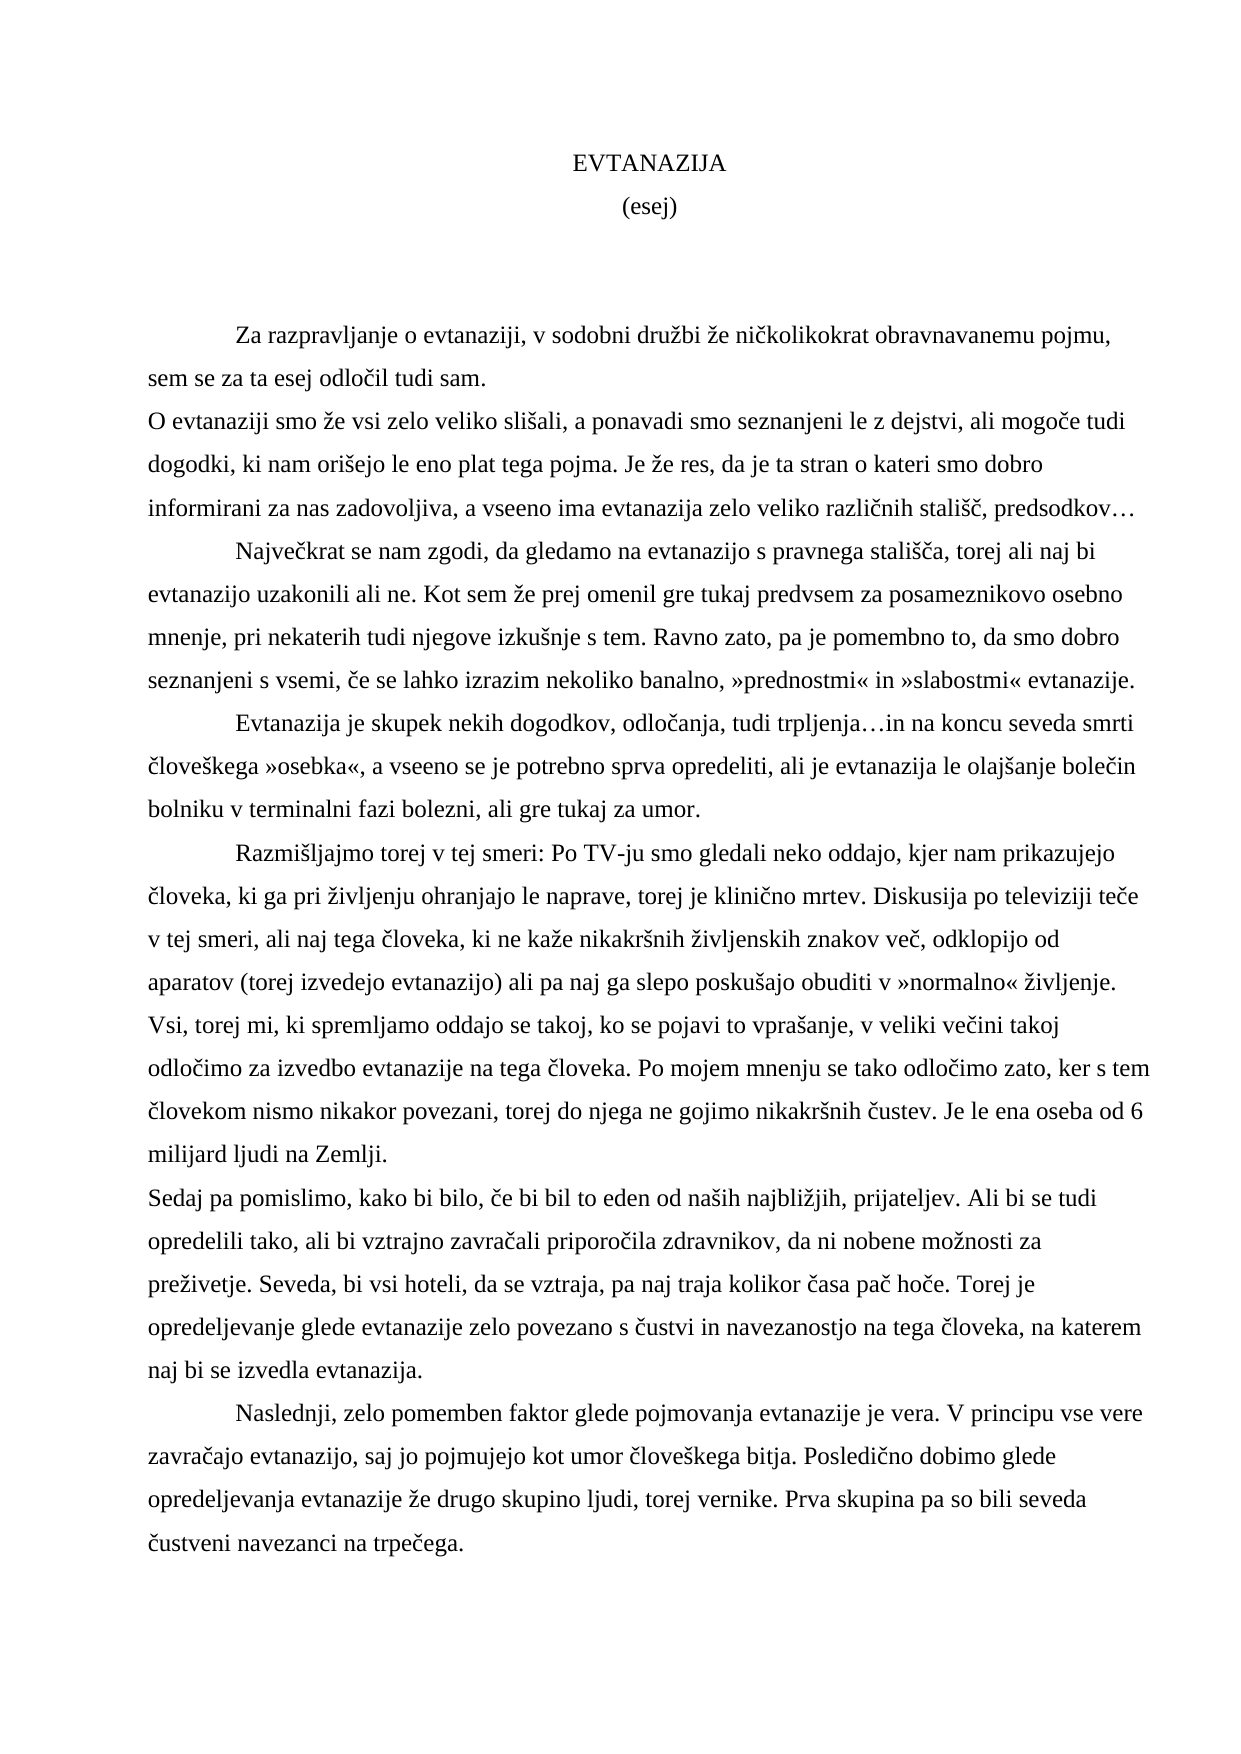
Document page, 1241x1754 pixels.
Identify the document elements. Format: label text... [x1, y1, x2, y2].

text Evtanazija je skupek nekih dogodkov, odločanja, tudi trpljenja…in na koncu seveda smrti človeškega »osebka«, a vseeno se je potrebno sprva opredeliti, ali je evtanazija le olajšanje bolečin bolniku v terminalni fazi bolezni, ali gre tukaj za umor. [148, 708, 1152, 823]
text Razmišljajmo torej v tej smeri: Po TV-ju smo gledali neko oddajo, kjer nam prikazujejo človeka, ki ga pri življenju ohranjajo le naprave, torej je klinično mrtev. Diskusija po televiziji teče v tej smeri, ali naj tega človeka, ki ne kaže nikakršnih življenskih znakov več, odklopijo od aparatov (torej izvedejo evtanazijo) ali pa naj ga slepo poskušajo obuditi v »normalno« življenje. [148, 838, 1152, 996]
text Za razpravljanje o evtanaziji, v sodobni družbi že ničkolikokrat obravnavanemu pojmu, sem se za ta esej odločil tudi sam. [148, 320, 1152, 392]
text Sedaj pa pomislimo, kako bi bilo, če bi bil to eden od naših najbližjih, prijateljev. Ali bi se tudi opredelili tako, ali bi vztrajno zavračali priporočila zdravnikov, da ni nobene možnosti za preživetje. Seveda, bi vsi hoteli, da se vztraja, pa naj traja kolikor časa pač hoče. Torej je opredeljevanje glede evtanazije zelo povezano s čustvi in navezanostjo na tega človeka, na katerem naj bi se izvedla evtanazija. [148, 1183, 1152, 1384]
text Največkrat se nam zgodi, da gledamo na evtanazijo s pravnega stališča, torej ali naj bi evtanazijo uzakonili ali ne. Kot sem že prej omenil gre tukaj predvsem za posameznikovo osebno mnenje, pri nekaterih tudi njegove izkušnje s tem. Ravno zato, pa je pomembno to, da smo dobro seznanjeni s vsemi, če se lahko izrazim nekoliko banalno, »prednostmi« in »slabostmi« evtanazije. [148, 536, 1152, 694]
text (esej) [148, 191, 1152, 219]
text O evtanaziji smo že vsi zelo veliko slišali, a ponavadi smo seznanjeni le z dejstvi, ali mogoče tudi dogodki, ki nam orišejo le eno plat tega pojma. Je že res, da je ta stran o kateri smo dobro informirani za nas zadovoljiva, a vseeno ima evtanazija zelo veliko različnih stališč, predsodkov… [148, 406, 1152, 521]
text Naslednji, zelo pomemben faktor glede pojmovanja evtanazije je vera. V principu vse vere zavračajo evtanazijo, saj jo pojmujejo kot umor človeškega bitja. Posledično dobimo glede opredeljevanja evtanazije že drugo skupino ljudi, torej vernike. Prva skupina pa so bili seveda čustveni navezanci na trpečega. [148, 1398, 1152, 1556]
text EVTANAZIJA [148, 148, 1152, 176]
text Vsi, torej mi, ki spremljamo oddajo se takoj, ko se pojavi to vprašanje, v veliki večini takoj odločimo za izvedbo evtanazije na tega človeka. Po mojem mnenju se tako odločimo zato, ker s tem človekom nismo nikakor povezani, torej do njega ne gojimo nikakršnih čustev. Je le ena oseba od 6 milijard ljudi na Zemlji. [148, 1010, 1152, 1168]
